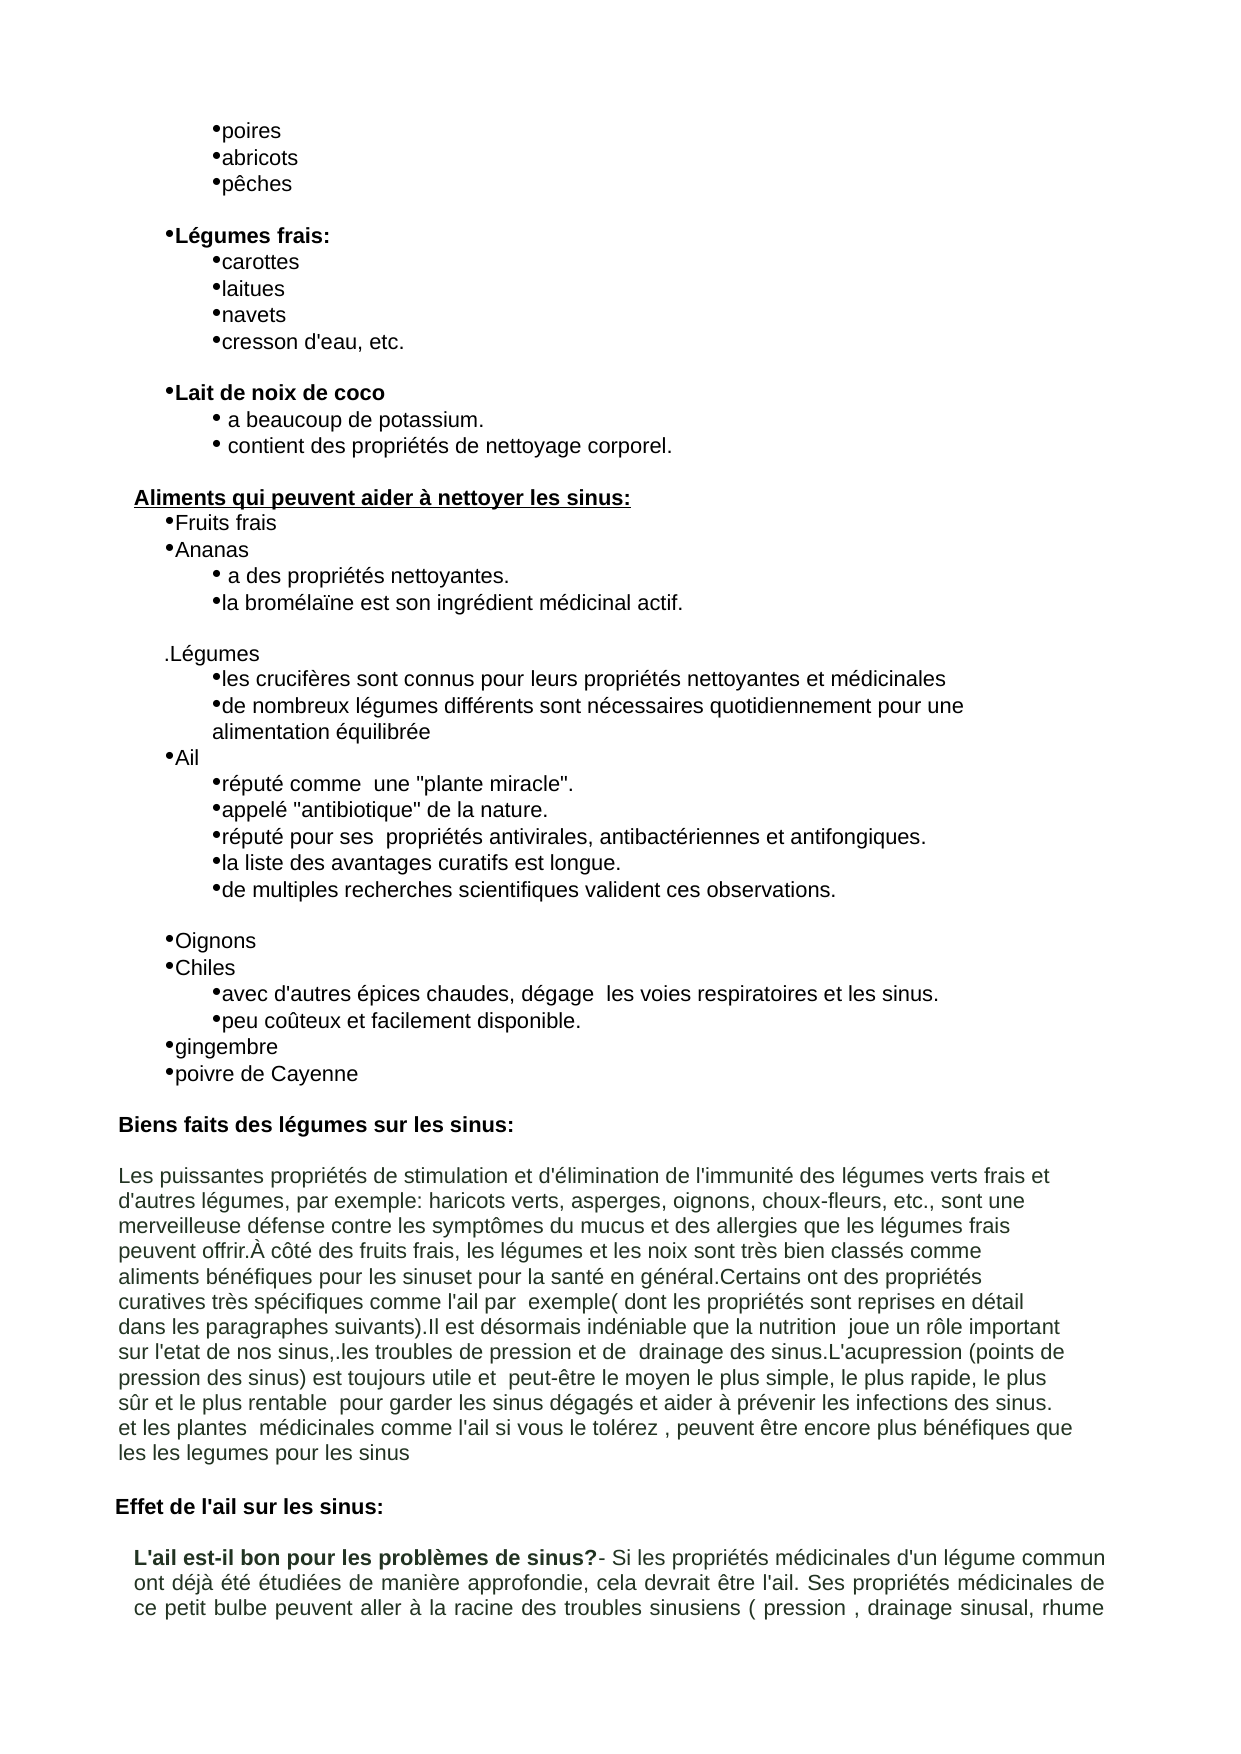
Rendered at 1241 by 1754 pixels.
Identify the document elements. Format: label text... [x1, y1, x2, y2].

list réputé comme une "plante miracle". [118, 771, 1028, 797]
list de multiples recherches scientifiques valident ces observations. [118, 877, 1028, 903]
list peu coûteux et facilement disponible. [118, 1008, 1028, 1034]
list réputé pour ses propriétés antivirales, antibactériennes et antifongiques. [118, 824, 1028, 850]
list abricots [118, 144, 1028, 171]
list les crucifères sont connus pour leurs propriétés nettoyantes et médicinales [118, 666, 1028, 693]
list Ananas [118, 536, 1075, 563]
list appelé "antibiotique" de la nature. [118, 797, 1028, 824]
list Légumes frais: [118, 223, 1075, 249]
text .Légumes [163, 641, 1122, 666]
list la liste des avantages curatifs est longue. [118, 850, 1028, 877]
list pêches [118, 171, 1028, 197]
text Aliments qui peuvent aider à nettoyer les sinus: [134, 485, 1106, 510]
list cresson d'eau, etc. [118, 328, 1028, 355]
text Les puissantes propriétés de stimulation et d'élimination de l'immunité des légumes verts frais et d'autres légumes, par exemple: haricots verts, asperges, oignons, choux-fleurs, etc., sont une merveilleuse défense contre les symptômes du mucus et des allergies que les légumes frais peuvent offrir.À côté des fruits frais, les légumes et les noix sont très bien classés comme aliments bénéfiques pour les sinuset pour la santé en général.Certains ont des propriétés curatives très spécifiques comme l'ail par exemple( dont les propriétés sont reprises en détail dans les paragraphes suivants).Il est désormais indéniable que la nutrition joue un rôle important sur l'etat de nos sinus,.les troubles de pression et de drainage des sinus.L'acupression (points de pression des sinus) est toujours utile et peut-être le moyen le plus simple, le plus rapide, le plus sûr et le plus rentable pour garder les sinus dégagés et aider à prévenir les infections des sinus. et les plantes médicinales comme l'ail si vous le tolérez , peuvent être encore plus bénéfiques que les les legumes pour les sinus [118, 1137, 1075, 1465]
list avec d'autres épices chaudes, dégage les voies respiratoires et les sinus. [118, 981, 1028, 1008]
list Lait de noix de coco [118, 380, 1075, 407]
list Oignons [118, 928, 1075, 955]
text L'ail est-il bon pour les problèmes de sinus?- Si les propriétés médicinales d'un légume commun ont déjà été étudiées de manière approfondie, cela devrait être l'ail. Ses propriétés médicinales de ce petit bulbe peuvent aller à la racine des troubles sinusiens ( pression , drainage sinusal, rhume [134, 1544, 1106, 1620]
list poivre de Cayenne [118, 1061, 1075, 1087]
text Biens faits des légumes sur les sinus: [118, 1112, 1075, 1137]
list laitues [118, 276, 1028, 302]
list de nombreux légumes différents sont nécessaires quotidiennement pour une alimentation équilibrée [118, 693, 1028, 744]
list Chiles [118, 955, 1075, 981]
list a des propriétés nettoyantes. [118, 563, 1028, 589]
list poires [118, 118, 1028, 144]
list navets [118, 302, 1028, 328]
text Effet de l'ail sur les sinus: [115, 1494, 1106, 1519]
list Ail [118, 744, 1075, 771]
list a beaucoup de potassium. [118, 407, 1028, 433]
list carottes [118, 249, 1028, 276]
list contient des propriétés de nettoyage corporel. [118, 433, 1028, 459]
list gingembre [118, 1034, 1075, 1061]
list la bromélaïne est son ingrédient médicinal actif. [118, 589, 1028, 616]
list Fruits frais [118, 510, 1075, 536]
